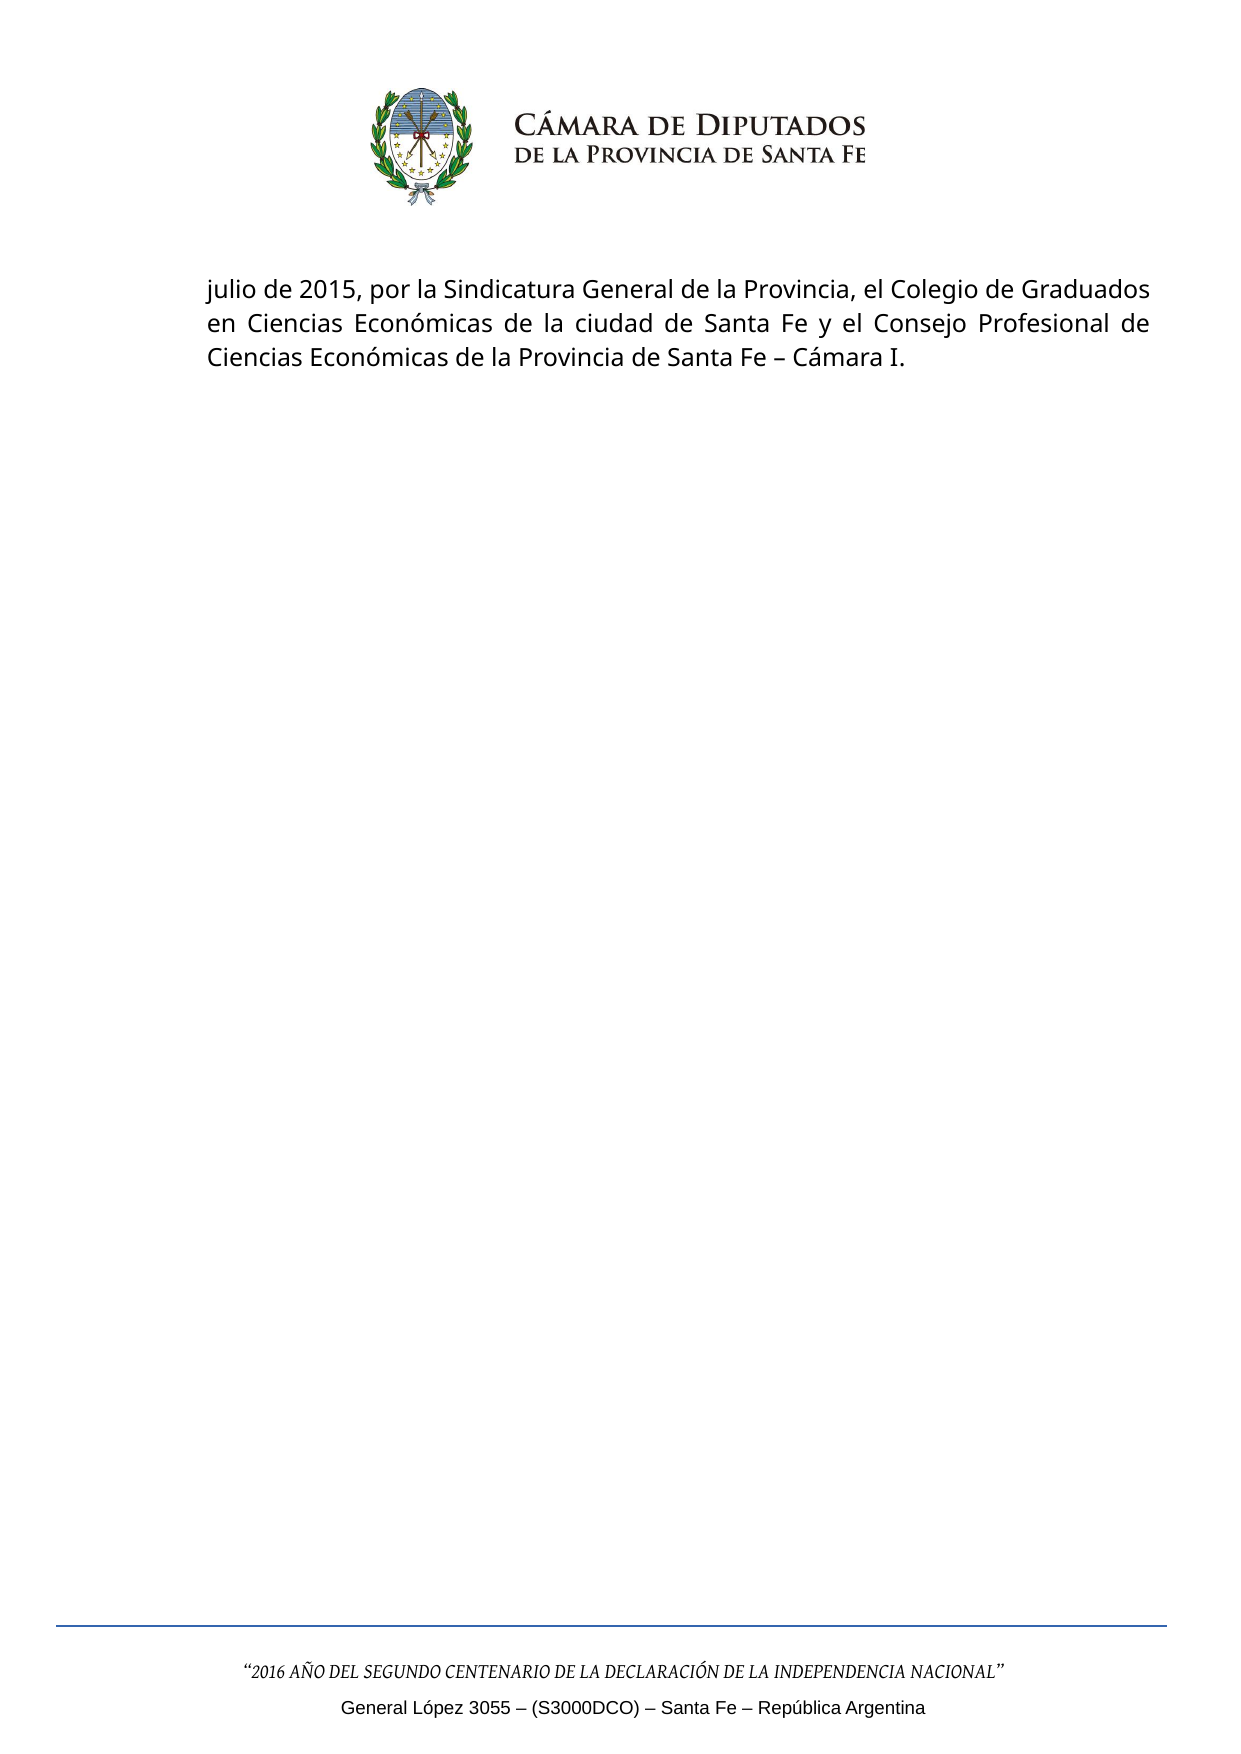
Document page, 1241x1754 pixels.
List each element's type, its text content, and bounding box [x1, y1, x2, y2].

picture [370, 88, 866, 210]
text julio de 2015, por la Sindicatura General de la Provincia, el Colegio de Graduados en Ciencias Económicas de la ciudad de Santa Fe y el Consejo Profesional de Ciencias Económicas de la Provincia de Santa Fe – Cámara I. [207, 272, 1152, 374]
